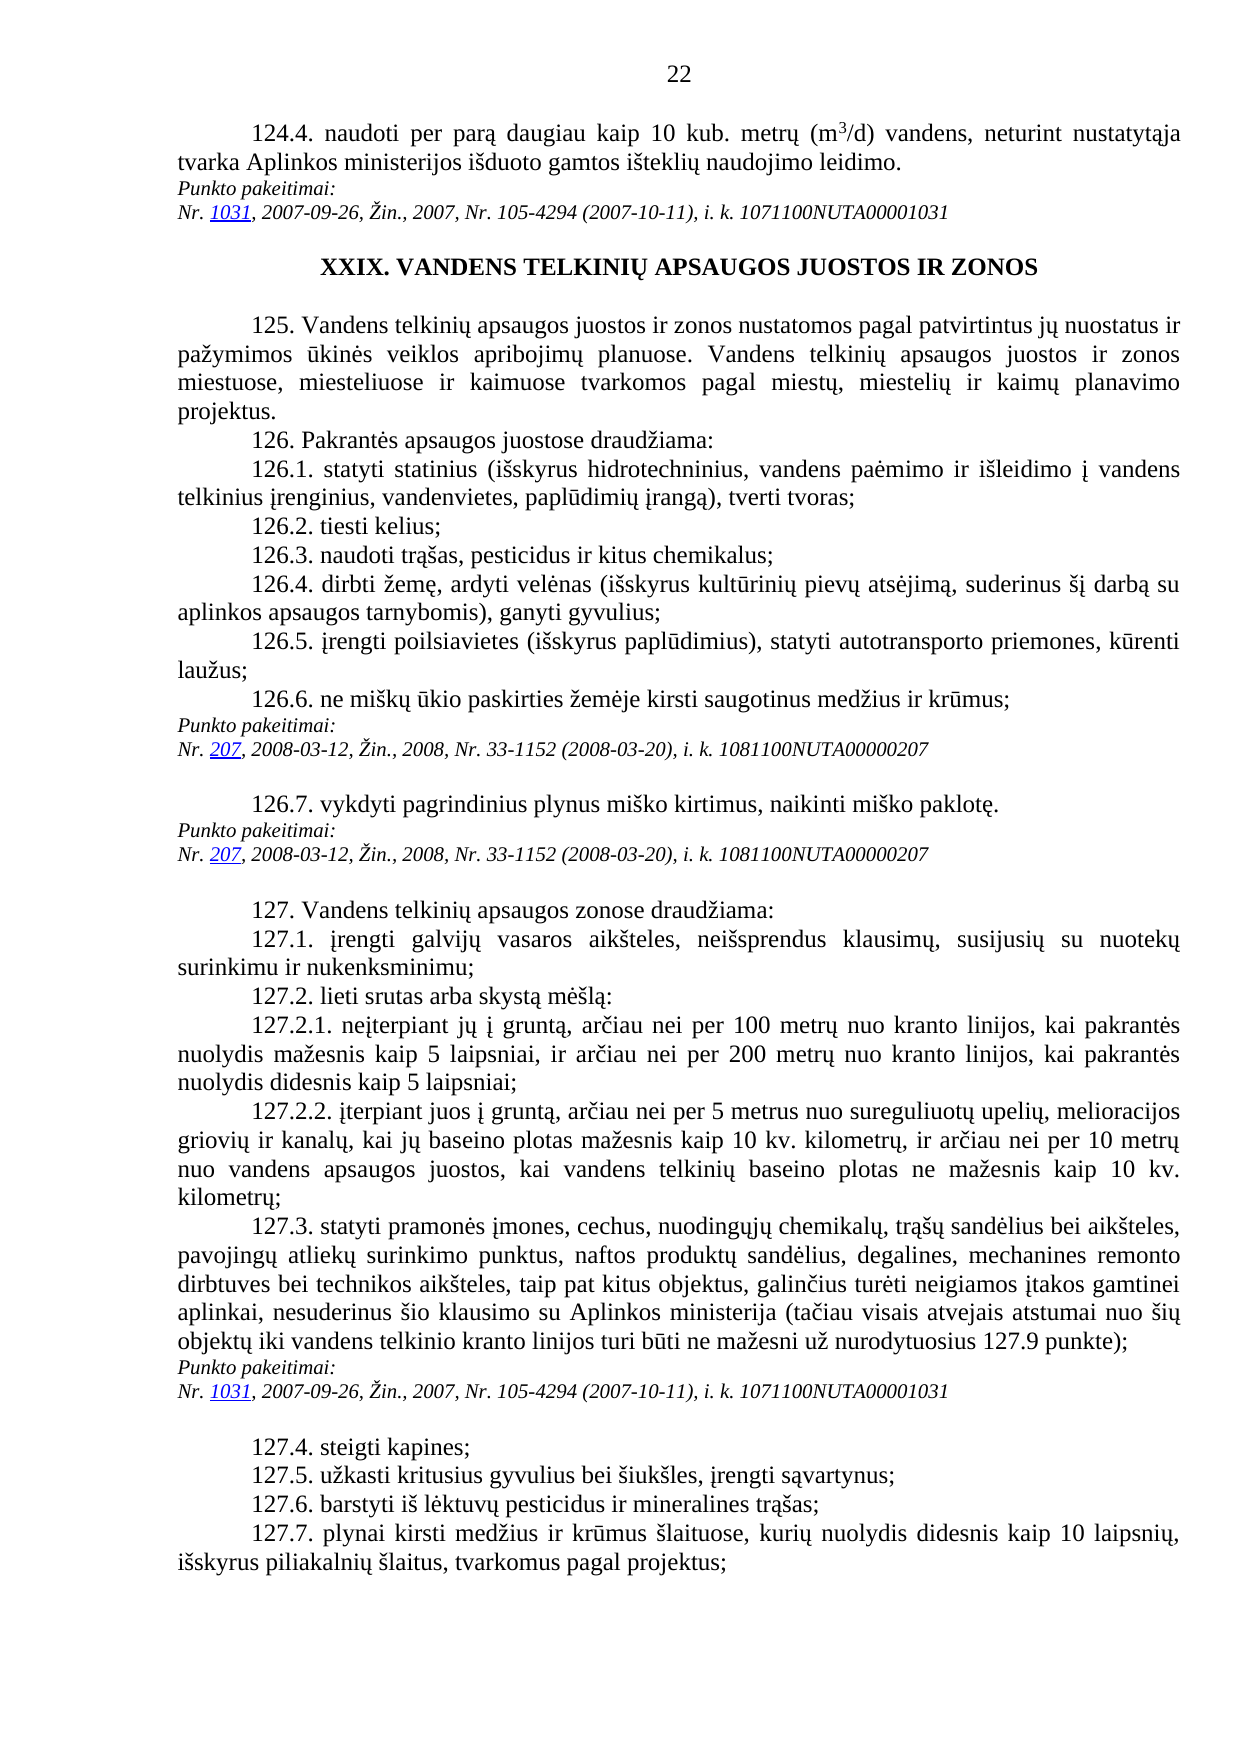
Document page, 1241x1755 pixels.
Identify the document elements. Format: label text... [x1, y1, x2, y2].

text XXIX. VANDENS TELKINIŲ APSAUGOS JUOSTOS IR ZONOS [177, 252, 1181, 281]
text 126.7. vykdyti pagrindinius plynus miško kirtimus, naikinti miško paklotę. [177, 789, 1181, 818]
text 127.2.2. įterpiant juos į gruntą, arčiau nei per 5 metrus nuo sureguliuotų upelių, melioracijos griovių ir kanalų, kai jų baseino plotas mažesnis kaip 10 kv. kilometrų, ir arčiau nei per 10 metrų nuo vandens apsaugos juostos, kai vandens telkinių baseino plotas ne mažesnis kaip 10 kv. kilometrų; [177, 1096, 1181, 1211]
text 124.4. naudoti per parą daugiau kaip 10 kub. metrų (m3/d) vandens, neturint nustatytąja tvarka Aplinkos ministerijos išduoto gamtos išteklių naudojimo leidimo. [177, 118, 1181, 176]
text 126. Pakrantės apsaugos juostose draudžiama: [177, 425, 1181, 454]
text 127.7. plynai kirsti medžius ir krūmus šlaituose, kurių nuolydis didesnis kaip 10 laipsnių, išskyrus piliakalnių šlaitus, tvarkomus pagal projektus; [177, 1518, 1181, 1576]
text 126.3. naudoti trąšas, pesticidus ir kitus chemikalus; [177, 540, 1181, 569]
text 127.1. įrengti galvijų vasaros aikšteles, neišsprendus klausimų, susijusių su nuotekų surinkimu ir nukenksminimu; [177, 924, 1181, 981]
text 127.6. barstyti iš lėktuvų pesticidus ir mineralines trąšas; [177, 1489, 1181, 1518]
text 127. Vandens telkinių apsaugos zonose draudžiama: [177, 895, 1181, 924]
text Nr. 1031, 2007-09-26, Žin., 2007, Nr. 105-4294 (2007-10-11), i. k. 1071100NUTA00001031 [177, 1379, 1181, 1403]
text 127.4. steigti kapines; [177, 1432, 1181, 1461]
text Nr. 1031, 2007-09-26, Žin., 2007, Nr. 105-4294 (2007-10-11), i. k. 1071100NUTA00001031 [177, 200, 1181, 224]
text Punkto pakeitimai: [177, 1355, 1181, 1379]
text 127.2. lieti srutas arba skystą mėšlą: [177, 981, 1181, 1010]
text Punkto pakeitimai: [177, 712, 1181, 737]
text 126.2. tiesti kelius; [177, 511, 1181, 540]
text 125. Vandens telkinių apsaugos juostos ir zonos nustatomos pagal patvirtintus jų nuostatus ir pažymimos ūkinės veiklos apribojimų planuose. Vandens telkinių apsaugos juostos ir zonos miestuose, miesteliuose ir kaimuose tvarkomos pagal miestų, miestelių ir kaimų planavimo projektus. [177, 310, 1181, 425]
text Nr. 207, 2008-03-12, Žin., 2008, Nr. 33-1152 (2008-03-20), i. k. 1081100NUTA00000207 [177, 842, 1181, 866]
text 126.5. įrengti poilsiavietes (išskyrus paplūdimius), statyti autotransporto priemones, kūrenti laužus; [177, 626, 1181, 684]
text 126.4. dirbti žemę, ardyti velėnas (išskyrus kultūrinių pievų atsėjimą, suderinus šį darbą su aplinkos apsaugos tarnybomis), ganyti gyvulius; [177, 569, 1181, 626]
text 127.5. užkasti kritusius gyvulius bei šiukšles, įrengti sąvartynus; [177, 1461, 1181, 1489]
text 127.3. statyti pramonės įmones, cechus, nuodingųjų chemikalų, trąšų sandėlius bei aikšteles, pavojingų atliekų surinkimo punktus, naftos produktų sandėlius, degalines, mechanines remonto dirbtuves bei technikos aikšteles, taip pat kitus objektus, galinčius turėti neigiamos įtakos gamtinei aplinkai, nesuderinus šio klausimo su Aplinkos ministerija (tačiau visais atvejais atstumai nuo šių objektų iki vandens telkinio kranto linijos turi būti ne mažesni už nurodytuosius 127.9 punkte); [177, 1211, 1181, 1355]
text Nr. 207, 2008-03-12, Žin., 2008, Nr. 33-1152 (2008-03-20), i. k. 1081100NUTA00000207 [177, 737, 1181, 761]
text 126.6. ne miškų ūkio paskirties žemėje kirsti saugotinus medžius ir krūmus; [177, 684, 1181, 712]
text 126.1. statyti statinius (išskyrus hidrotechninius, vandens paėmimo ir išleidimo į vandens telkinius įrenginius, vandenvietes, paplūdimių įrangą), tverti tvoras; [177, 454, 1181, 511]
text Punkto pakeitimai: [177, 176, 1181, 200]
text 127.2.1. neįterpiant jų į gruntą, arčiau nei per 100 metrų nuo kranto linijos, kai pakrantės nuolydis mažesnis kaip 5 laipsniai, ir arčiau nei per 200 metrų nuo kranto linijos, kai pakrantės nuolydis didesnis kaip 5 laipsniai; [177, 1010, 1181, 1096]
text Punkto pakeitimai: [177, 818, 1181, 842]
